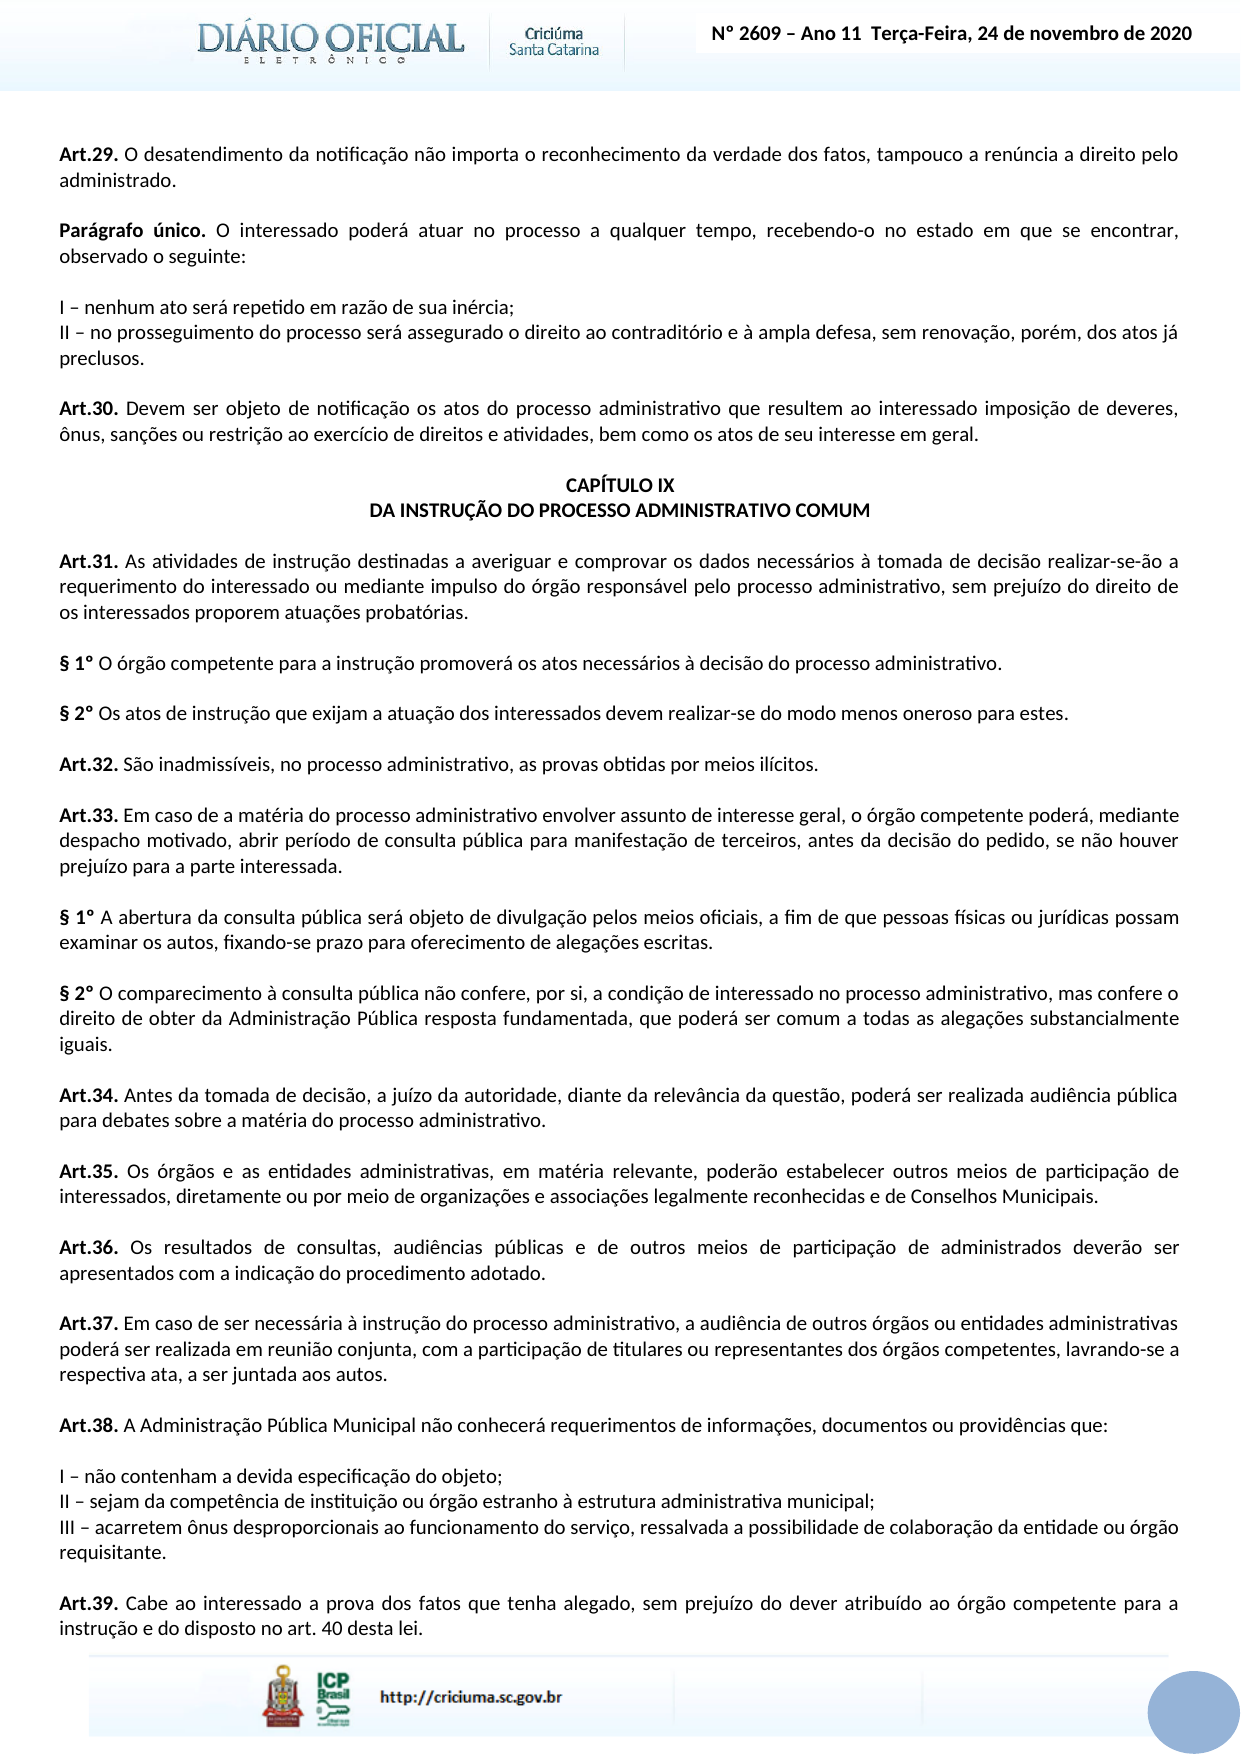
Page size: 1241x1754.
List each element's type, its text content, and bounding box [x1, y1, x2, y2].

text Art.37. Em caso de ser necessária à instrução do processo administrativo, a audiência de outros órgãos ou entidades administrativas poderá ser realizada em reunião conjunta, com a participação de titulares ou representantes dos órgãos competentes, lavrando-se a respectiva ata, a ser juntada aos autos. [59, 1311, 1181, 1387]
text § 1º A abertura da consulta pública será objeto de divulgação pelos meios oficiais, a fim de que pessoas físicas ou jurídicas possam examinar os autos, fixando-se prazo para oferecimento de alegações escritas. [59, 904, 1181, 955]
text III – acarretem ônus desproporcionais ao funcionamento do serviço, ressalvada a possibilidade de colaboração da entidade ou órgão requisitante. [59, 1514, 1181, 1565]
text II – no prosseguimento do processo será assegurado o direito ao contraditório e à ampla defesa, sem renovação, porém, dos atos já preclusos. [59, 319, 1181, 370]
text Art.34. Antes da tomada de decisão, a juízo da autoridade, diante da relevância da questão, poderá ser realizada audiência pública para debates sobre a matéria do processo administrativo. [59, 1082, 1181, 1133]
text Art.29. O desatendimento da notificação não importa o reconhecimento da verdade dos fatos, tampouco a renúncia a direito pelo administrado. [59, 141, 1181, 192]
text § 2º Os atos de instrução que exijam a atuação dos interessados devem realizar-se do modo menos oneroso para estes. [59, 701, 1181, 726]
text Art.31. As atividades de instrução destinadas a averiguar e comprovar os dados necessários à tomada de decisão realizar-se-ão a requerimento do interessado ou mediante impulso do órgão responsável pelo processo administrativo, sem prejuízo do direito de os interessados proporem atuações probatórias. [59, 548, 1181, 624]
text Art.38. A Administração Pública Municipal não conhecerá requerimentos de informações, documentos ou providências que: [59, 1412, 1181, 1438]
text Art.32. São inadmissíveis, no processo administrativo, as provas obtidas por meios ilícitos. [59, 751, 1181, 777]
text Art.33. Em caso de a matéria do processo administrativo envolver assunto de interesse geral, o órgão competente poderá, mediante despacho motivado, abrir período de consulta pública para manifestação de terceiros, antes da decisão do pedido, se não houver prejuízo para a parte interessada. [59, 802, 1181, 878]
text CAPÍTULO IX [59, 472, 1181, 497]
text § 2º O comparecimento à consulta pública não confere, por si, a condição de interessado no processo administrativo, mas confere o direito de obter da Administração Pública resposta fundamentada, que poderá ser comum a todas as alegações substancialmente iguais. [59, 980, 1181, 1056]
text I – não contenham a devida especificação do objeto; [59, 1463, 1181, 1488]
text Art.35. Os órgãos e as entidades administrativas, em matéria relevante, poderão estabelecer outros meios de participação de interessados, diretamente ou por meio de organizações e associações legalmente reconhecidas e de Conselhos Municipais. [59, 1158, 1181, 1209]
text § 1º O órgão competente para a instrução promoverá os atos necessários à decisão do processo administrativo. [59, 650, 1181, 675]
text Art.36. Os resultados de consultas, audiências públicas e de outros meios de participação de administrados deverão ser apresentados com a indicação do procedimento adotado. [59, 1234, 1181, 1285]
text Parágrafo único. O interessado poderá atuar no processo a qualquer tempo, recebendo-o no estado em que se encontrar, observado o seguinte: [59, 218, 1181, 268]
text DA INSTRUÇÃO DO PROCESSO ADMINISTRATIVO COMUM [59, 497, 1181, 523]
text I – nenhum ato será repetido em razão de sua inércia; [59, 294, 1181, 319]
text Art.30. Devem ser objeto de notificação os atos do processo administrativo que resultem ao interessado imposição de deveres, ônus, sanções ou restrição ao exercício de direitos e atividades, bem como os atos de seu interesse em geral. [59, 396, 1181, 446]
text Art.39. Cabe ao interessado a prova dos fatos que tenha alegado, sem prejuízo do dever atribuído ao órgão competente para a instrução e do disposto no art. 40 desta lei. [59, 1590, 1181, 1641]
text II – sejam da competência de instituição ou órgão estranho à estrutura administrativa municipal; [59, 1488, 1181, 1514]
